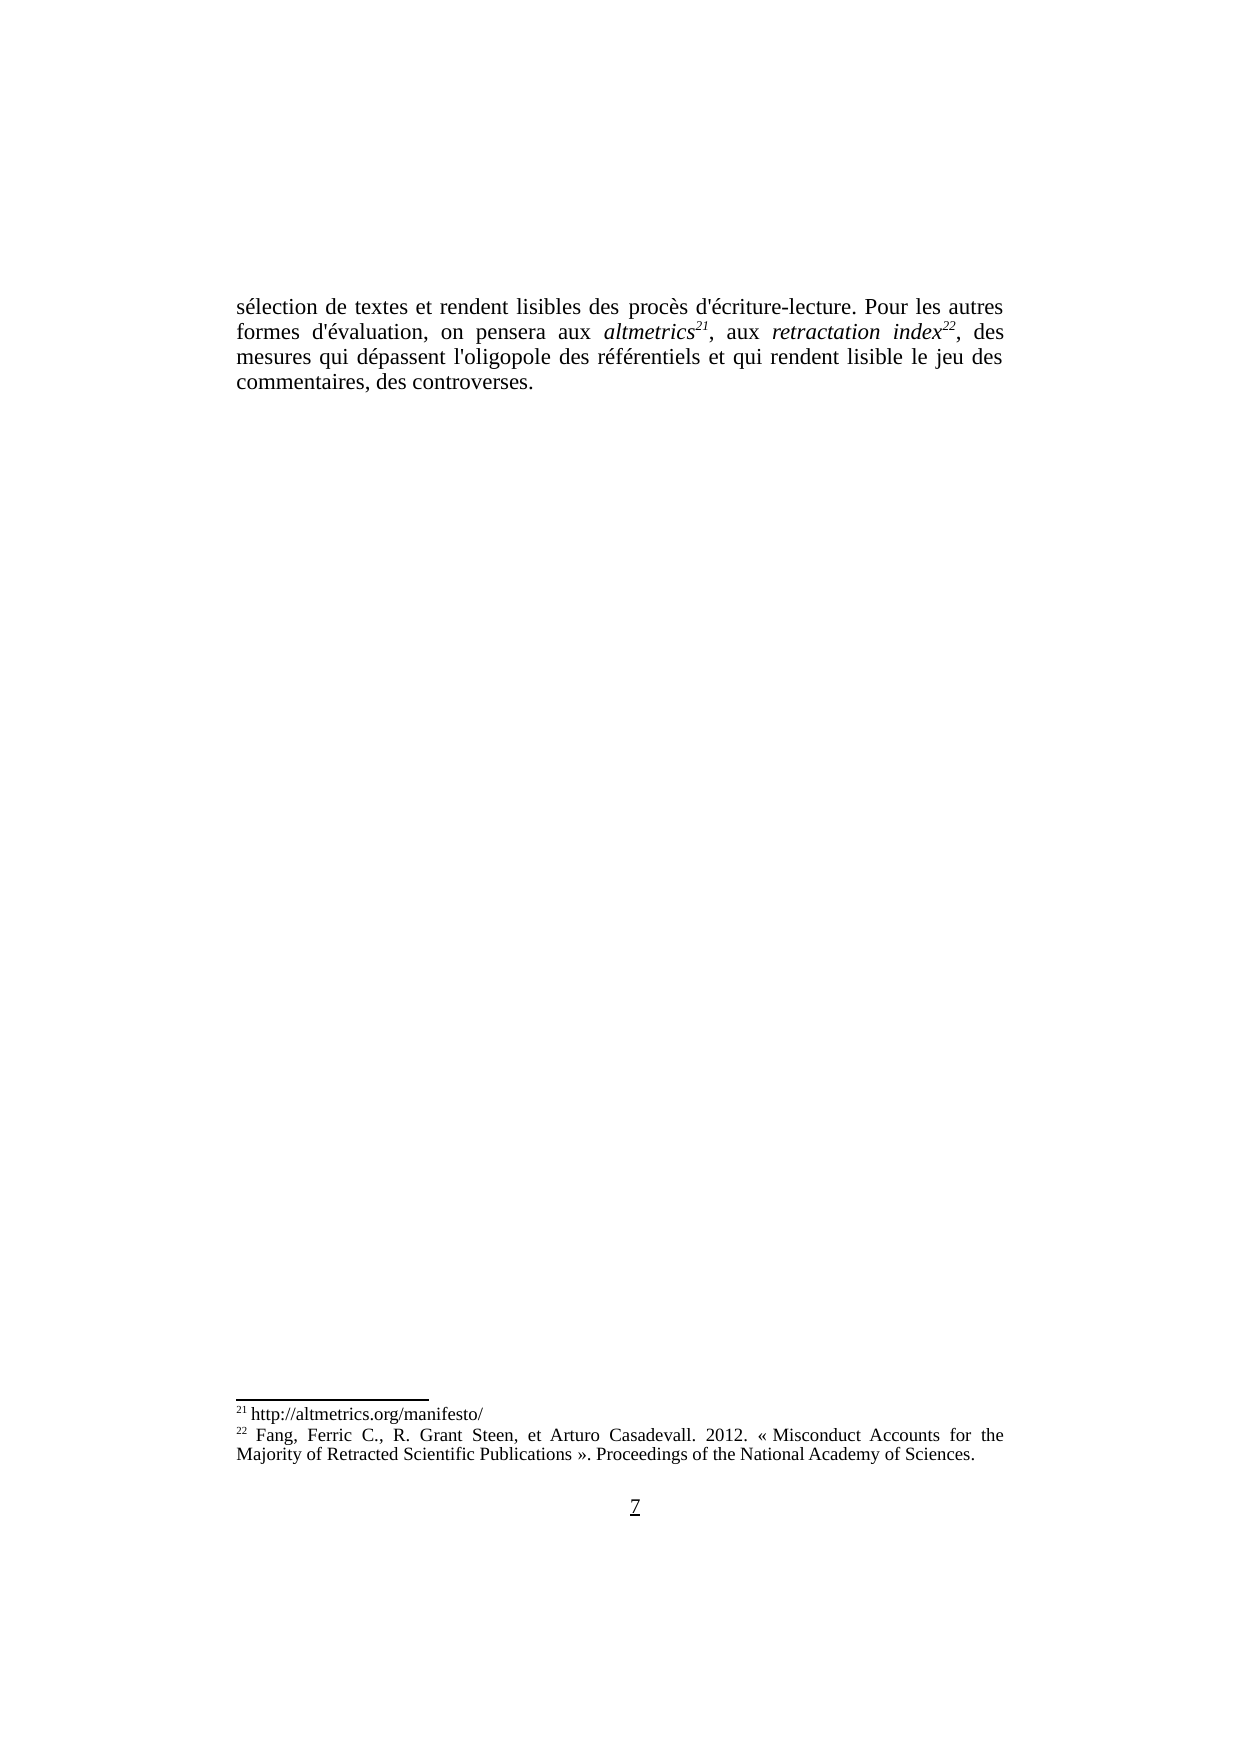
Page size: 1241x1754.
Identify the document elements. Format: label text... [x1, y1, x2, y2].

text http://altmetrics.org/manifesto/ [236, 1406, 1004, 1424]
text Fang, Ferric C., R. Grant Steen, et Arturo Casadevall. 2012. « Misconduct Accounts for the Majority of Retracted Scientific Publications ». Proceedings of the National Academy of Sciences. [236, 1427, 1004, 1464]
text sélection de textes et rendent lisibles des procès d'écriture-lecture. Pour les autres formes d'évaluation, on pensera aux altmetrics, aux retractation index, des mesures qui dépassent l'oligopole des référentiels et qui rendent lisible le jeu des commentaires, des controverses. [236, 294, 1004, 394]
